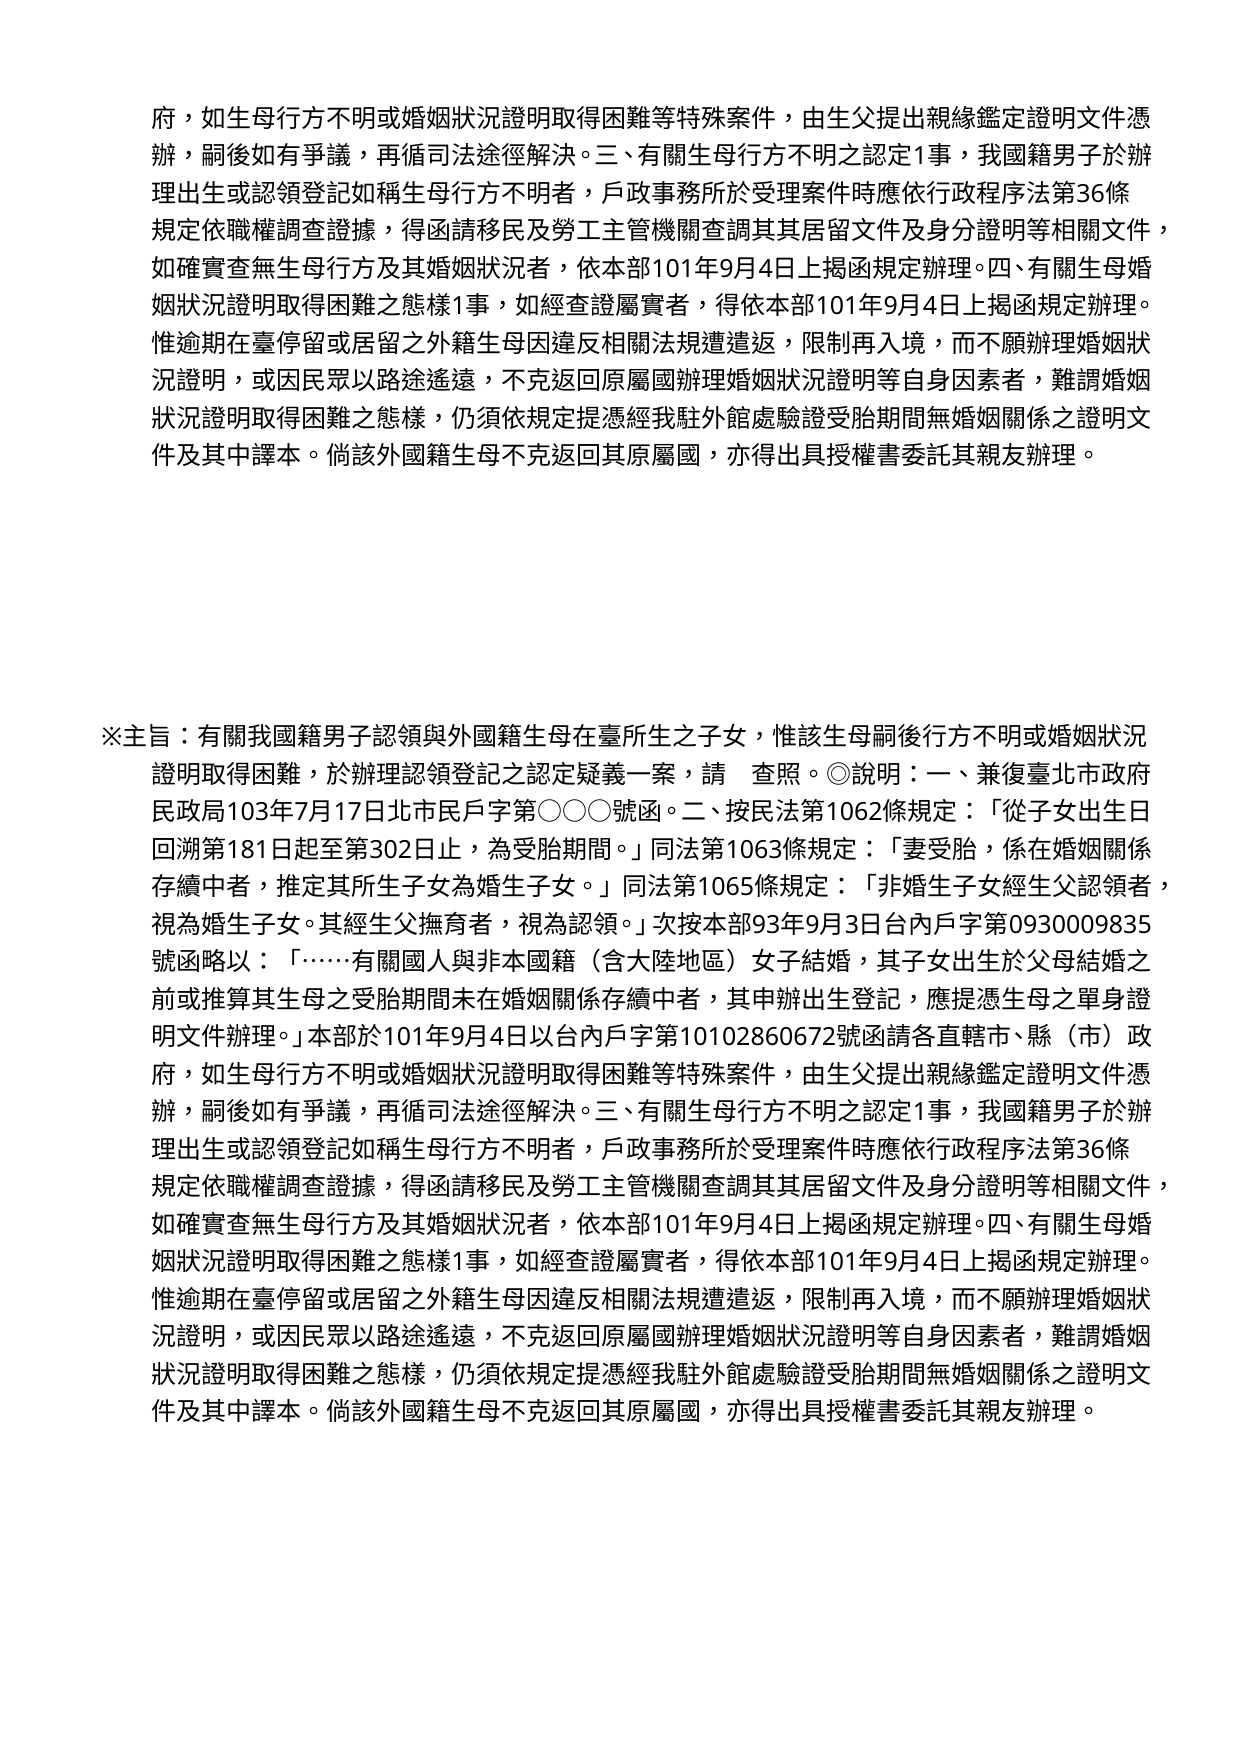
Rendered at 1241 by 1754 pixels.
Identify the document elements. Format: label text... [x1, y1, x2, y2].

text ※主旨：有關我國籍男子認領與外國籍生母在臺所生之子女，惟該生母嗣後行方不明或婚姻狀況證明取得困難，於辦理認領登記之認定疑義一案，請 查照。◎說明：一、兼復臺北市政府民政局103年7月17日北市民戶字第○○○號函。二、按民法第1062條規定：「從子女出生日回溯第181日起至第302日止，為受胎期間。」同法第1063條規定：「妻受胎，係在婚姻關係存續中者，推定其所生子女為婚生子女。」同法第1065條規定：「非婚生子女經生父認領者，視為婚生子女。其經生父撫育者，視為認領。」次按本部93年9月3日台內戶字第0930009835號函略以：「……有關國人與非本國籍（含大陸地區）女子結婚，其子女出生於父母結婚之前或推算其生母之受胎期間未在婚姻關係存續中者，其申辦出生登記，應提憑生母之單身證明文件辦理。」本部於101年9月4日以台內戶字第10102860672號函請各直轄市、縣（市）政府，如生母行方不明或婚姻狀況證明取得困難等特殊案件，由生父提出親緣鑑定證明文件憑辦，嗣後如有爭議，再循司法途徑解決。三、有關生母行方不明之認定1事，我國籍男子於辦理出生或認領登記如稱生母行方不明者，戶政事務所於受理案件時應依行政程序法第36條規定依職權調查證據，得函請移民及勞工主管機關查調其其居留文件及身分證明等相關文件，如確實查無生母行方及其婚姻狀況者，依本部101年9月4日上揭函規定辦理。四、有關生母婚姻狀況證明取得困難之態樣1事，如經查證屬實者，得依本部101年9月4日上揭函規定辦理。惟逾期在臺停留或居留之外籍生母因違反相關法規遭遣返，限制再入境，而不願辦理婚姻狀況證明，或因民眾以路途遙遠，不克返回原屬國辦理婚姻狀況證明等自身因素者，難謂婚姻狀況證明取得困難之態樣，仍須依規定提憑經我駐外館處驗證受胎期間無婚姻關係之證明文件及其中譯本。倘該外國籍生母不克返回其原屬國，亦得出具授權書委託其親友辦理。 [101, 97, 1152, 472]
text ※主旨：有關我國籍男子認領與外國籍生母在臺所生之子女，惟該生母嗣後行方不明或婚姻狀況證明取得困難，於辦理認領登記之認定疑義一案，請 查照。◎說明：一、兼復臺北市政府民政局103年7月17日北市民戶字第○○○號函。二、按民法第1062條規定：「從子女出生日回溯第181日起至第302日止，為受胎期間。」同法第1063條規定：「妻受胎，係在婚姻關係存續中者，推定其所生子女為婚生子女。」同法第1065條規定：「非婚生子女經生父認領者，視為婚生子女。其經生父撫育者，視為認領。」次按本部93年9月3日台內戶字第0930009835號函略以：「……有關國人與非本國籍（含大陸地區）女子結婚，其子女出生於父母結婚之前或推算其生母之受胎期間未在婚姻關係存續中者，其申辦出生登記，應提憑生母之單身證明文件辦理。」本部於101年9月4日以台內戶字第10102860672號函請各直轄市、縣（市）政府，如生母行方不明或婚姻狀況證明取得困難等特殊案件，由生父提出親緣鑑定證明文件憑辦，嗣後如有爭議，再循司法途徑解決。三、有關生母行方不明之認定1事，我國籍男子於辦理出生或認領登記如稱生母行方不明者，戶政事務所於受理案件時應依行政程序法第36條規定依職權調查證據，得函請移民及勞工主管機關查調其其居留文件及身分證明等相關文件，如確實查無生母行方及其婚姻狀況者，依本部101年9月4日上揭函規定辦理。四、有關生母婚姻狀況證明取得困難之態樣1事，如經查證屬實者，得依本部101年9月4日上揭函規定辦理。惟逾期在臺停留或居留之外籍生母因違反相關法規遭遣返，限制再入境，而不願辦理婚姻狀況證明，或因民眾以路途遙遠，不克返回原屬國辦理婚姻狀況證明等自身因素者，難謂婚姻狀況證明取得困難之態樣，仍須依規定提憑經我駐外館處驗證受胎期間無婚姻關係之證明文件及其中譯本。倘該外國籍生母不克返回其原屬國，亦得出具授權書委託其親友辦理。 [101, 716, 1152, 1429]
